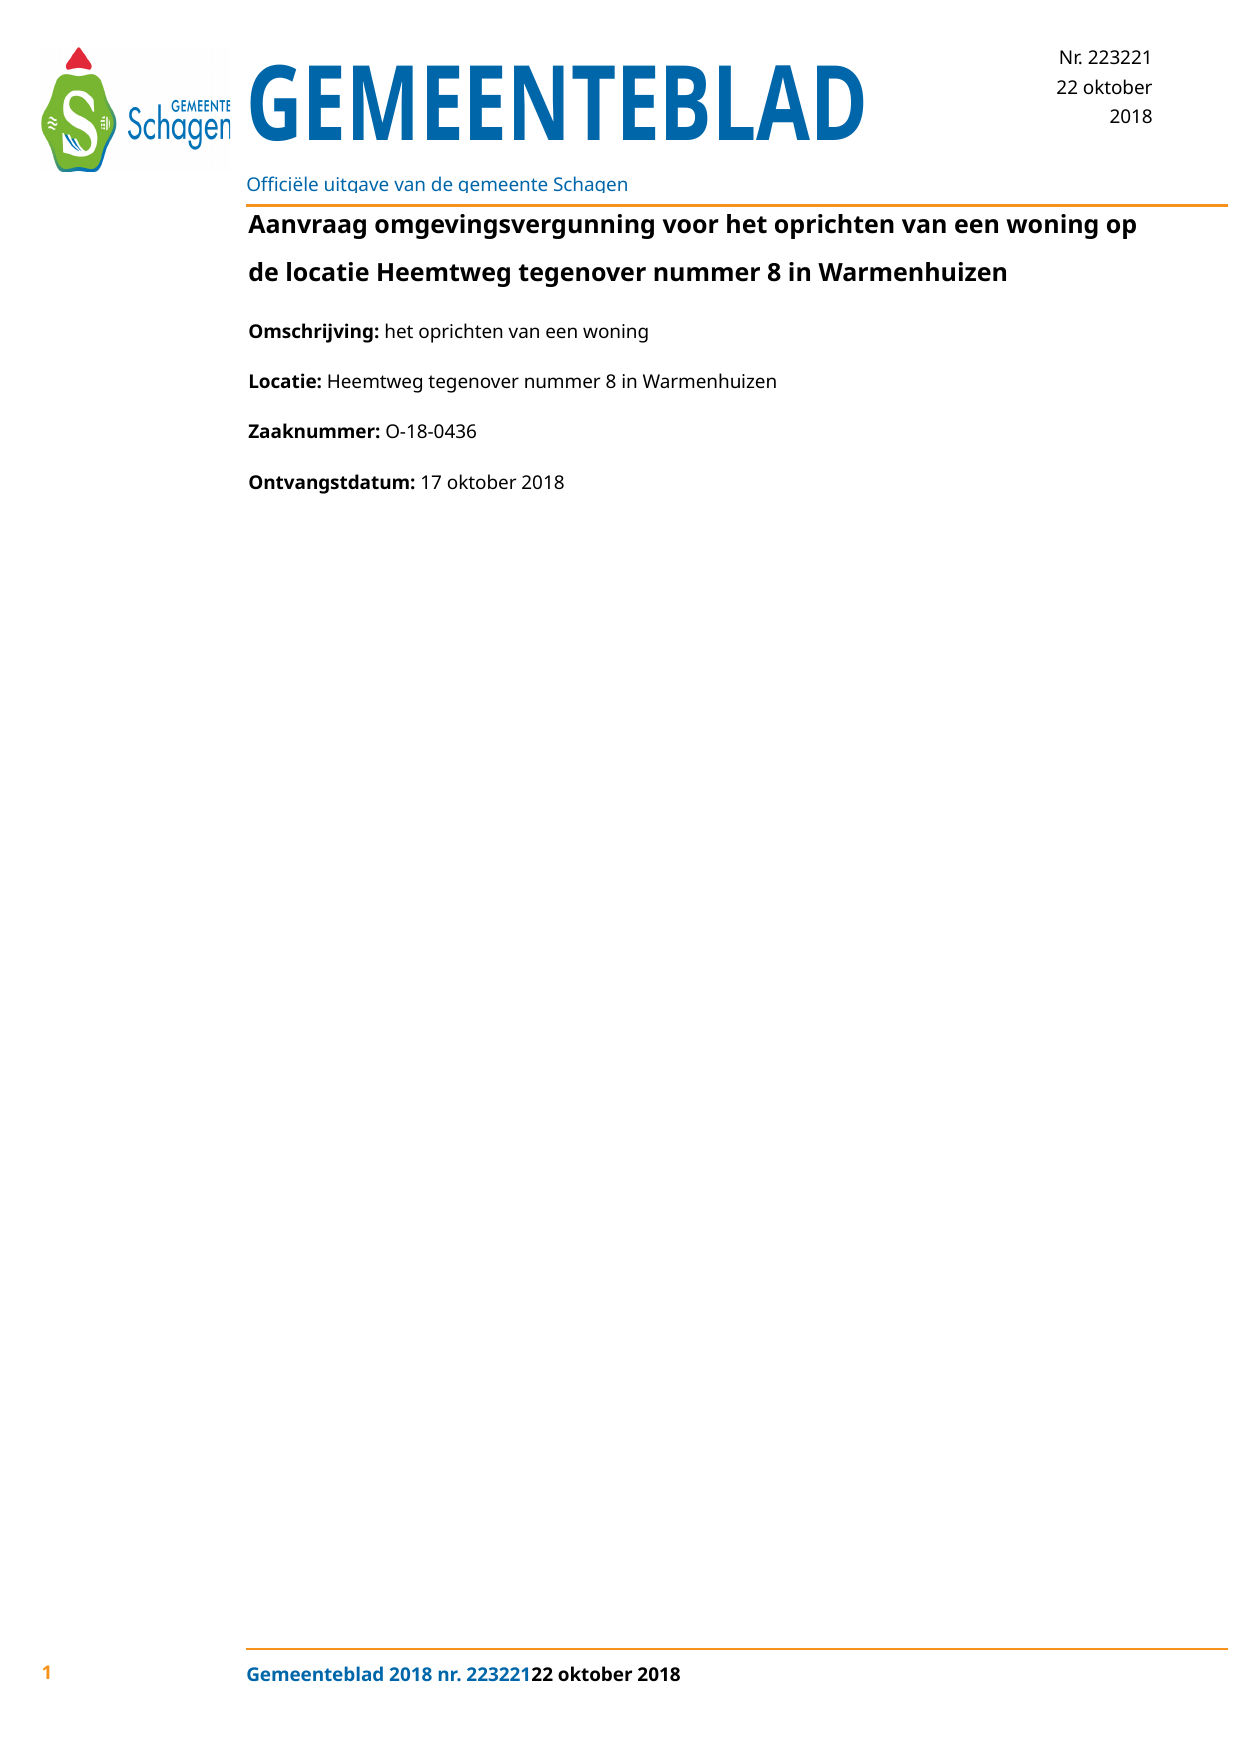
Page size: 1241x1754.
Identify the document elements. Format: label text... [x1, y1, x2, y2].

text Ontvangstdatum: 17 oktober 2018 [248, 469, 1152, 495]
text Aanvraag omgevingsvergunning voor het oprichten van een woning op de locatie Heemtweg tegenover nummer 8 in Warmenhuizen [248, 207, 1152, 288]
picture [41, 47, 231, 172]
text Zaaknummer: O-18-0436 [248, 419, 1152, 444]
text Omschrijving: het oprichten van een woning [248, 318, 1152, 344]
text Locatie: Heemtweg tegenover nummer 8 in Warmenhuizen [248, 368, 1152, 394]
